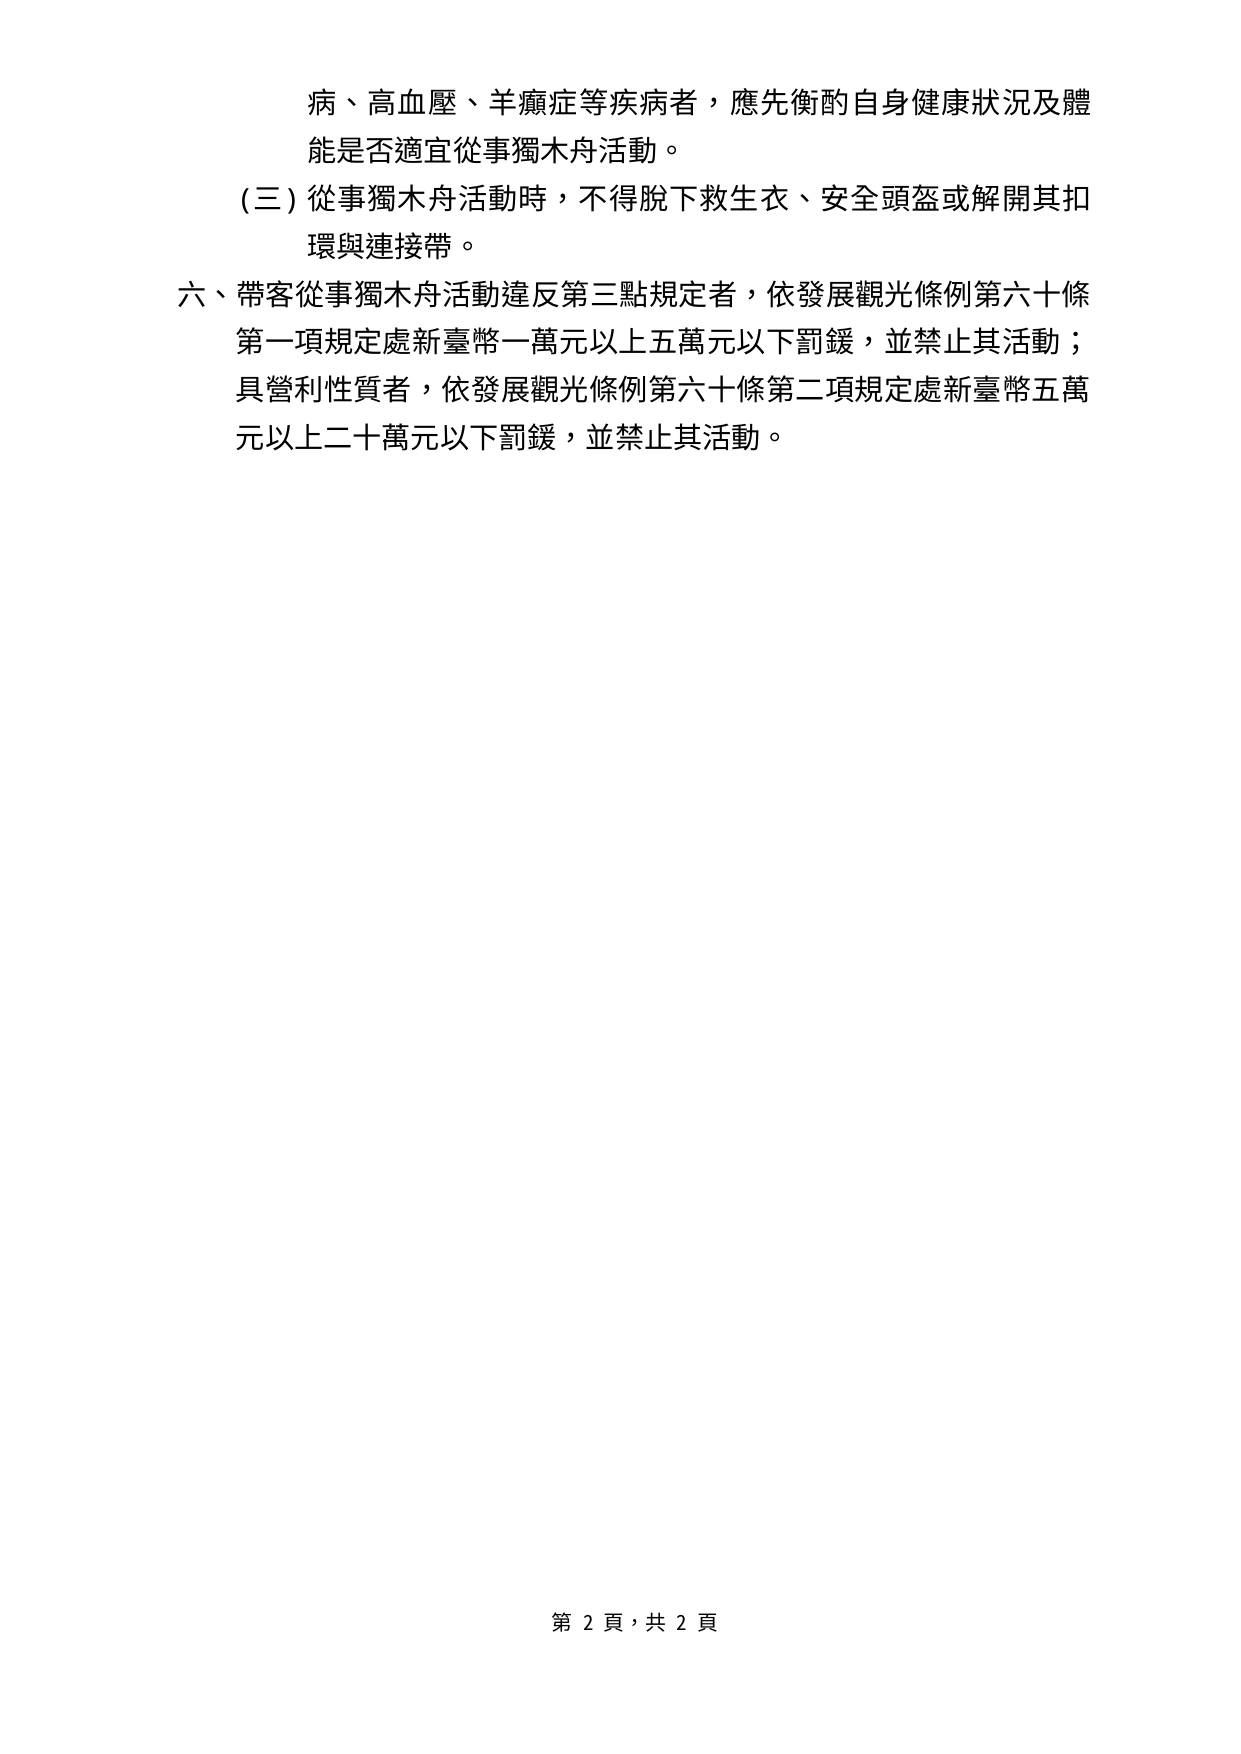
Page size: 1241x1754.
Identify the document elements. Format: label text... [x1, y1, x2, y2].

list 病、高血壓、羊癲症等疾病者，應先衡酌自身健康狀況及體能是否適宜從事獨木舟活動。 [236, 75, 1092, 171]
list 從事獨木舟活動時，不得脫下救生衣、安全頭盔或解開其扣環與連接帶。 [236, 171, 1092, 267]
text 六、帶客從事獨木舟活動違反第三點規定者，依發展觀光條例第六十條第一項規定處新臺幣一萬元以上五萬元以下罰鍰，並禁止其活動；具營利性質者，依發展觀光條例第六十條第二項規定處新臺幣五萬元以上二十萬元以下罰鍰，並禁止其活動。 [177, 267, 1092, 458]
